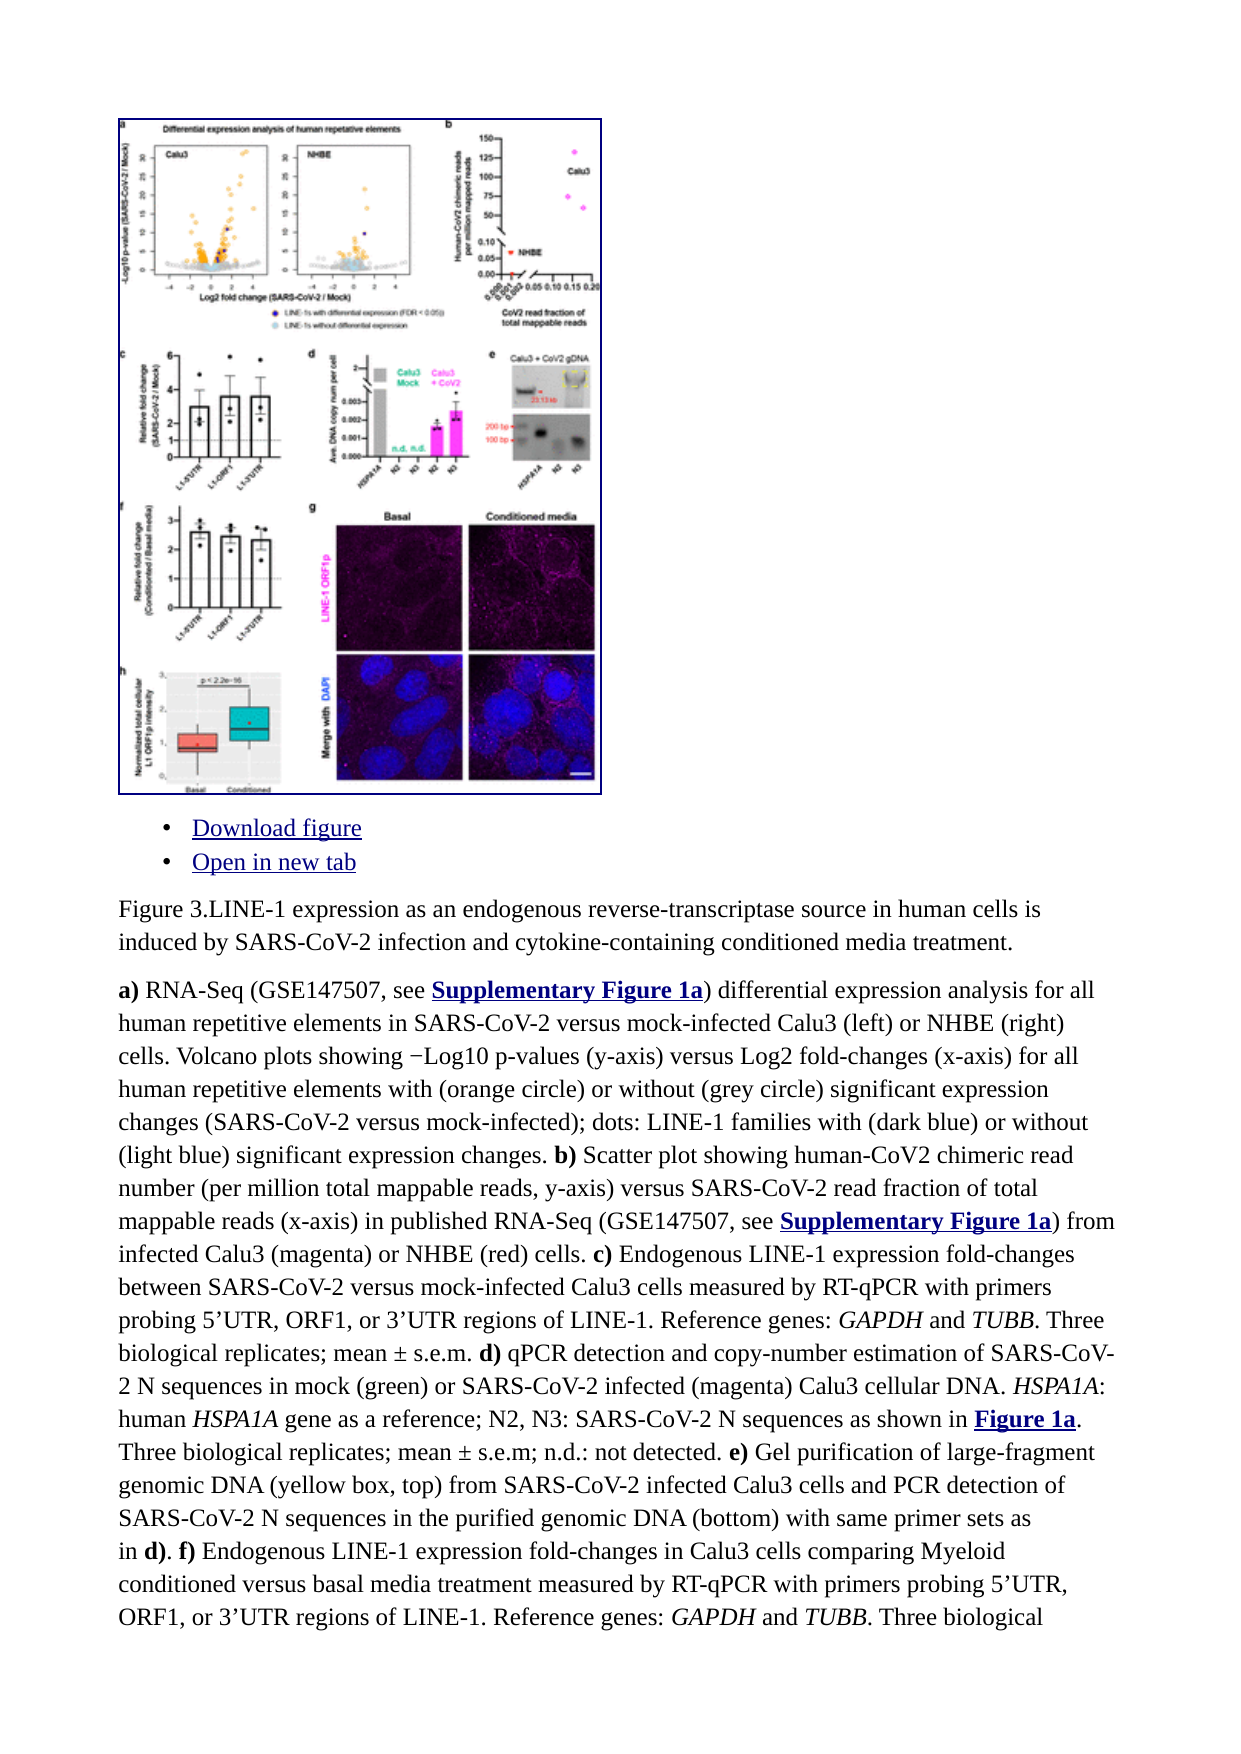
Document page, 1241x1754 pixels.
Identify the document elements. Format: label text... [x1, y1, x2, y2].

text a) RNA-Seq (GSE147507, see Supplementary Figure 1a) differential expression analysis for all human repetitive elements in SARS-CoV-2 versus mock-infected Calu3 (left) or NHBE (right) cells. Volcano plots showing −Log10 p-values (y-axis) versus Log2 fold-changes (x-axis) for all human repetitive elements with (orange circle) or without (grey circle) significant expression changes (SARS-CoV-2 versus mock-infected); dots: LINE-1 families with (dark blue) or without (light blue) significant expression changes. b) Scatter plot showing human-CoV2 chimeric read number (per million total mappable reads, y-axis) versus SARS-CoV-2 read fraction of total mappable reads (x-axis) in published RNA-Seq (GSE147507, see Supplementary Figure 1a) from infected Calu3 (magenta) or NHBE (red) cells. c) Endogenous LINE-1 expression fold-changes between SARS-CoV-2 versus mock-infected Calu3 cells measured by RT-qPCR with primers probing 5’UTR, ORF1, or 3’UTR regions of LINE-1. Reference genes: GAPDH and TUBB. Three biological replicates; mean ± s.e.m. d) qPCR detection and copy-number estimation of SARS-CoV-2 N sequences in mock (green) or SARS-CoV-2 infected (magenta) Calu3 cellular DNA. HSPA1A: human HSPA1A gene as a reference; N2, N3: SARS-CoV-2 N sequences as shown in Figure 1a. Three biological replicates; mean ± s.e.m; n.d.: not detected. e) Gel purification of large-fragment genomic DNA (yellow box, top) from SARS-CoV-2 infected Calu3 cells and PCR detection of SARS-CoV-2 N sequences in the purified genomic DNA (bottom) with same primer sets as in d). f) Endogenous LINE-1 expression fold-changes in Calu3 cells comparing Myeloid conditioned versus basal media treatment measured by RT-qPCR with primers probing 5’UTR, ORF1, or 3’UTR regions of LINE-1. Reference genes: GAPDH and TUBB. Three biological [118, 975, 1122, 1631]
list Open in new tab [162, 847, 1122, 875]
text Figure 3.LINE-1 expression as an endogenous reverse-transcriptase source in human cells is induced by SARS-CoV-2 infection and cytokine-containing conditioned media treatment. [118, 894, 1122, 956]
list Download figure [162, 813, 1122, 842]
picture [120, 120, 600, 793]
